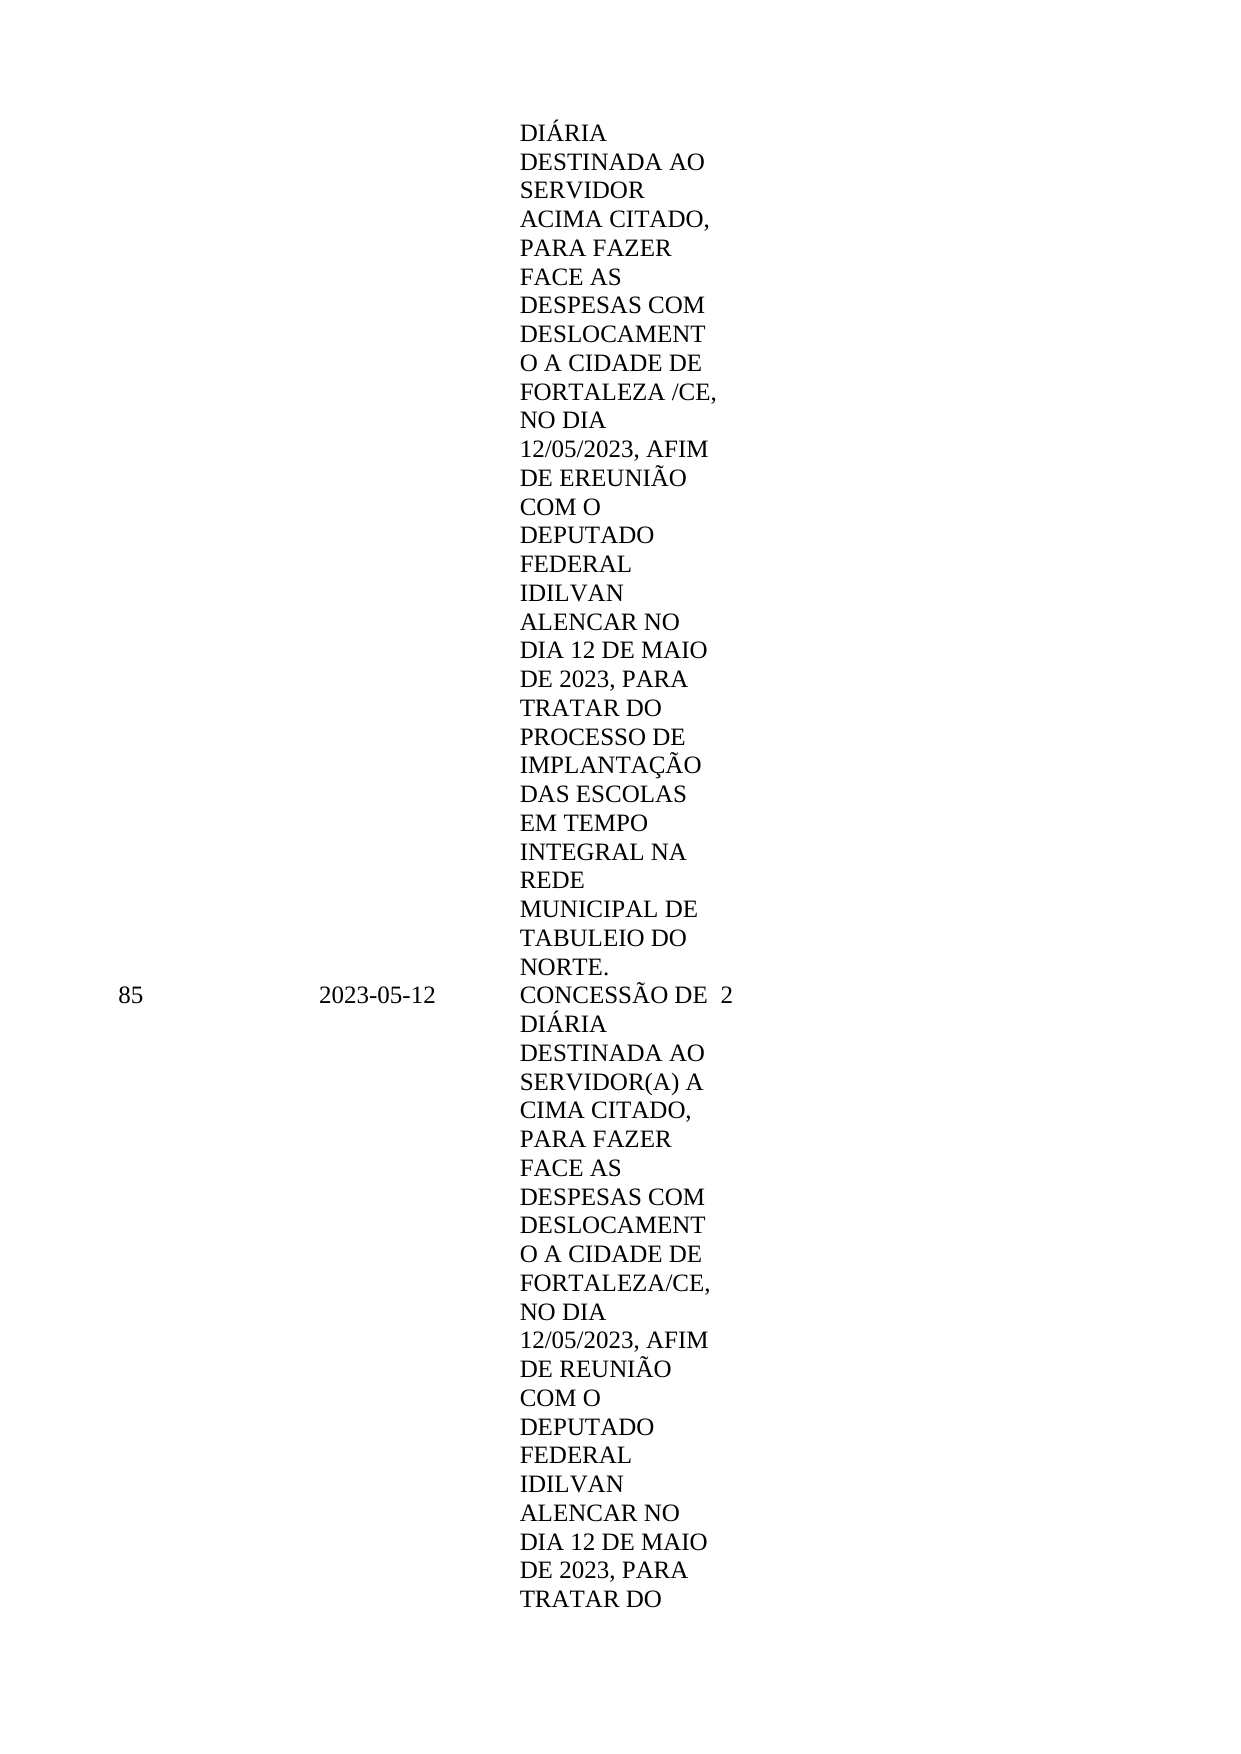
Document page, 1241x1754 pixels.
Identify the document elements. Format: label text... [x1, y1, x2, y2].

table_cell DIÁRIA DESTINADA AO SERVIDOR ACIMA CITADO, PARA FAZER FACE AS DESPESAS COM DESLOCAMENTO A CIDADE DE FORTALEZA /CE, NO DIA 12/05/2023, AFIM DE EREUNIÃO COM O DEPUTADO FEDERAL IDILVAN ALENCAR NO DIA 12 DE MAIO DE 2023, PARA TRATAR DO PROCESSO DE IMPLANTAÇÃO DAS ESCOLAS EM TEMPO INTEGRAL NA REDE MUNICIPAL DE TABULEIO DO NORTE. [520, 118, 720, 981]
table_cell [118, 118, 319, 981]
table_cell [921, 981, 1122, 1613]
table_cell 2023-05-12 [319, 981, 519, 1613]
table_cell CONCESSÃO DE DIÁRIA DESTINADA AO SERVIDOR(A) A CIMA CITADO, PARA FAZER FACE AS DESPESAS COM DESLOCAMENTO A CIDADE DE FORTALEZA/CE, NO DIA 12/05/2023, AFIM DE REUNIÃO COM O DEPUTADO FEDERAL IDILVAN ALENCAR NO DIA 12 DE MAIO DE 2023, PARA TRATAR DO [520, 981, 720, 1613]
table_cell 85 [118, 981, 319, 1613]
table_cell 2 [720, 981, 921, 1613]
table_cell [720, 118, 921, 981]
table_cell [319, 118, 519, 981]
table_cell [921, 118, 1122, 981]
